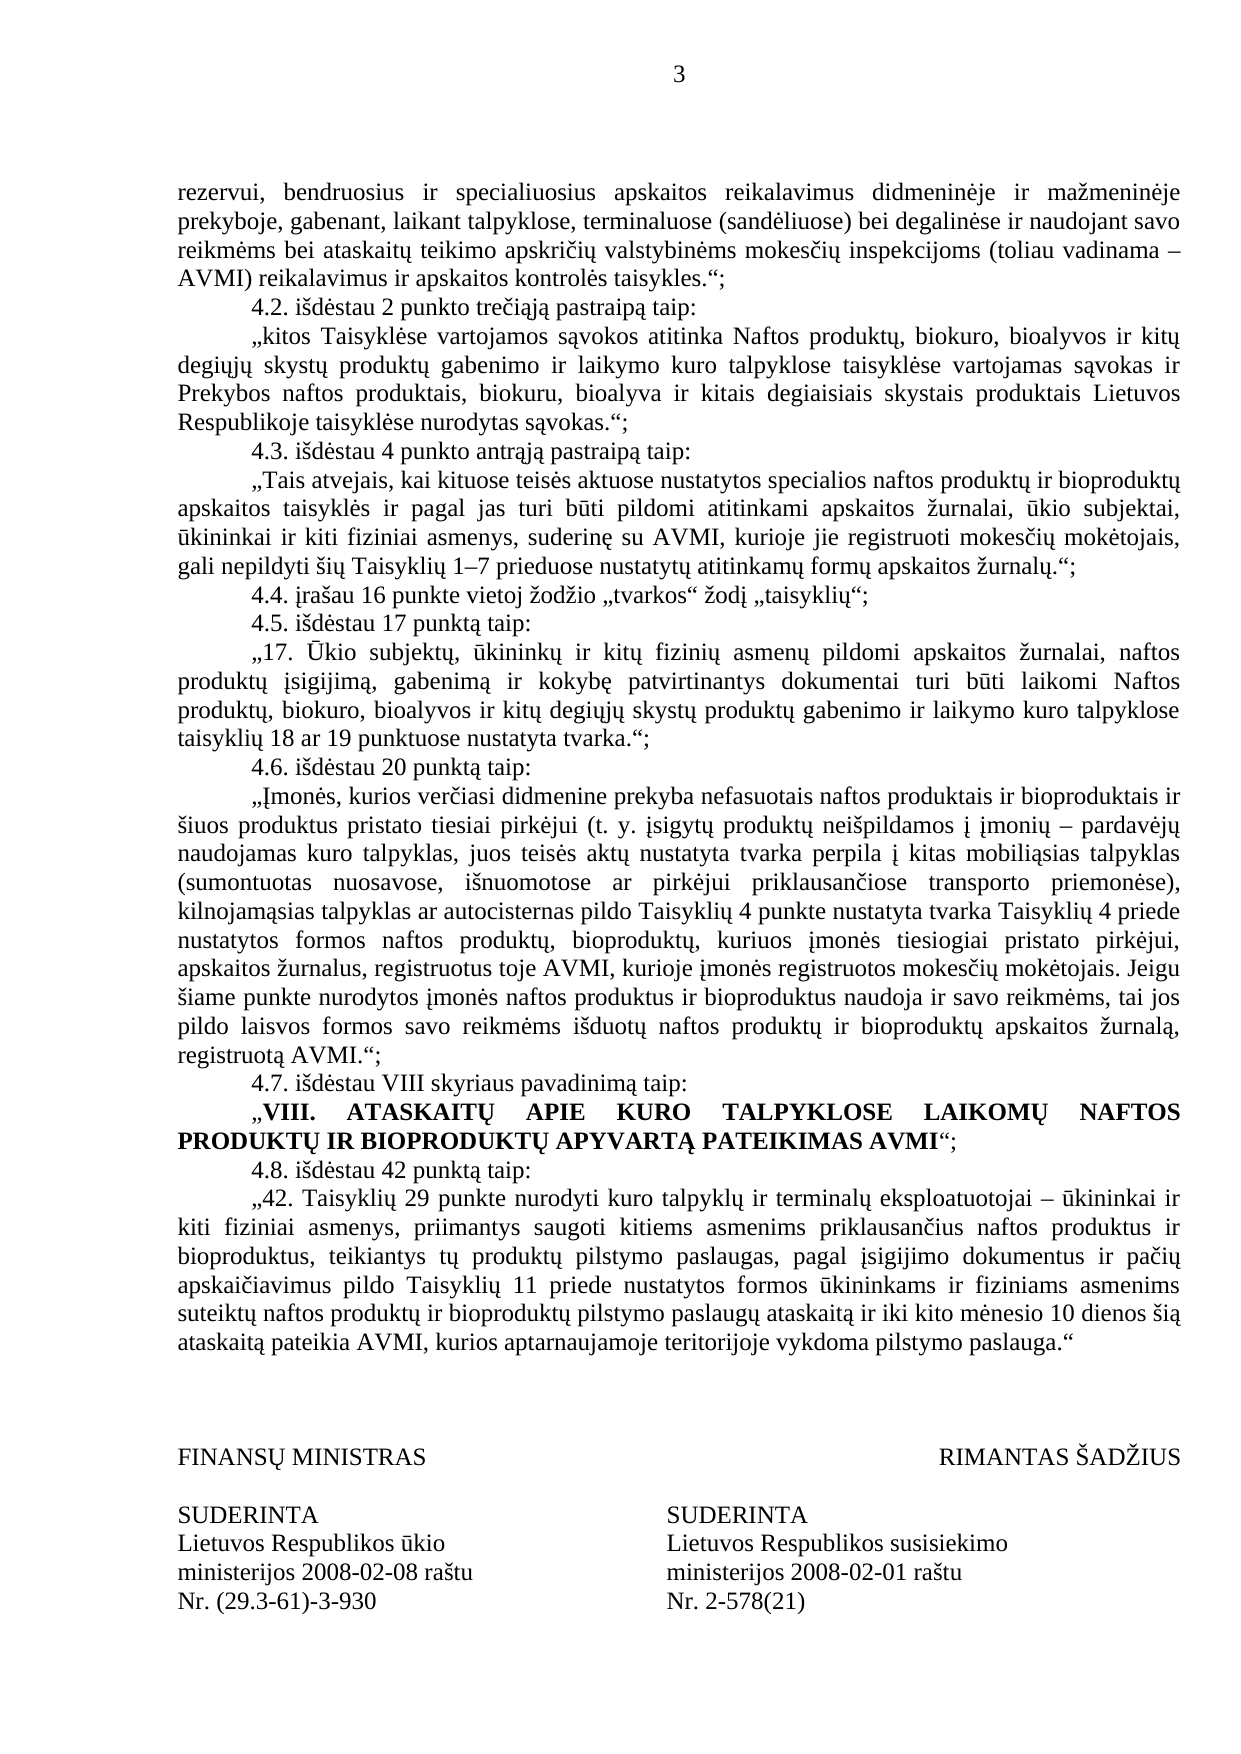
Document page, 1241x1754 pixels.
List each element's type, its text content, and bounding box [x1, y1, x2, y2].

text „17. Ūkio subjektų, ūkininkų ir kitų fizinių asmenų pildomi apskaitos žurnalai, naftos produktų įsigijimą, gabenimą ir kokybę patvirtinantys dokumentai turi būti laikomi Naftos produktų, biokuro, bioalyvos ir kitų degiųjų skystų produktų gabenimo ir laikymo kuro talpyklose taisyklių 18 ar 19 punktuose nustatyta tvarka.“; [177, 637, 1181, 752]
text 4.2. išdėstau 2 punkto trečiąją pastraipą taip: [177, 292, 1181, 321]
text 4.4. įrašau 16 punkte vietoj žodžio „tvarkos“ žodį „taisyklių“; [177, 580, 1181, 608]
text 4.5. išdėstau 17 punktą taip: [177, 608, 1181, 637]
text „42. Taisyklių 29 punkte nurodyti kuro talpyklų ir terminalų eksploatuotojai – ūkininkai ir kiti fiziniai asmenys, priimantys saugoti kitiems asmenims priklausančius naftos produktus ir bioproduktus, teikiantys tų produktų pilstymo paslaugas, pagal įsigijimo dokumentus ir pačių apskaičiavimus pildo Taisyklių 11 priede nustatytos formos ūkininkams ir fiziniams asmenims suteiktų naftos produktų ir bioproduktų pilstymo paslaugų ataskaitą ir iki kito mėnesio 10 dienos šią ataskaitą pateikia AVMI, kurios aptarnaujamoje teritorijoje vykdoma pilstymo paslauga.“ [177, 1183, 1181, 1356]
text Nr. (29.3-61)-3-930 Nr. 2-578(21) [177, 1586, 1181, 1615]
text „VIII. ATASKAITŲ APIE KURO TALPYKLOSE LAIKOMŲ NAFTOS PRODUKTŲ IR BIOPRODUKTŲ APYVARTĄ PATEIKIMAS AVMI“; [177, 1097, 1181, 1155]
text Lietuvos Respublikos ūkio Lietuvos Respublikos susisiekimo [177, 1528, 1181, 1557]
text FINANSŲ MINISTRAS RIMANTAS ŠADŽIUS [177, 1442, 1181, 1471]
text „Įmonės, kurios verčiasi didmenine prekyba nefasuotais naftos produktais ir bioproduktais ir šiuos produktus pristato tiesiai pirkėjui (t. y. įsigytų produktų neišpildamos į įmonių – pardavėjų naudojamas kuro talpyklas, juos teisės aktų nustatyta tvarka perpila į kitas mobiliąsias talpyklas (sumontuotas nuosavose, išnuomotose ar pirkėjui priklausančiose transporto priemonėse), kilnojamąsias talpyklas ar autocisternas pildo Taisyklių 4 punkte nustatyta tvarka Taisyklių 4 priede nustatytos formos naftos produktų, bioproduktų, kuriuos įmonės tiesiogiai pristato pirkėjui, apskaitos žurnalus, registruotus toje AVMI, kurioje įmonės registruotos mokesčių mokėtojais. Jeigu šiame punkte nurodytos įmonės naftos produktus ir bioproduktus naudoja ir savo reikmėms, tai jos pildo laisvos formos savo reikmėms išduotų naftos produktų ir bioproduktų apskaitos žurnalą, registruotą AVMI.“; [177, 781, 1181, 1068]
text rezervui, bendruosius ir specialiuosius apskaitos reikalavimus didmeninėje ir mažmeninėje prekyboje, gabenant, laikant talpyklose, terminaluose (sandėliuose) bei degalinėse ir naudojant savo reikmėms bei ataskaitų teikimo apskričių valstybinėms mokesčių inspekcijoms (toliau vadinama – AVMI) reikalavimus ir apskaitos kontrolės taisykles.“; [177, 177, 1181, 292]
text 4.7. išdėstau VIII skyriaus pavadinimą taip: [177, 1068, 1181, 1097]
text SUDERINTA SUDERINTA [177, 1500, 1181, 1528]
text 4.8. išdėstau 42 punktą taip: [177, 1155, 1181, 1183]
text 4.6. išdėstau 20 punktą taip: [177, 752, 1181, 781]
text ministerijos 2008-02-08 raštu ministerijos 2008-02-01 raštu [177, 1557, 1181, 1586]
text „Tais atvejais, kai kituose teisės aktuose nustatytos specialios naftos produktų ir bioproduktų apskaitos taisyklės ir pagal jas turi būti pildomi atitinkami apskaitos žurnalai, ūkio subjektai, ūkininkai ir kiti fiziniai asmenys, suderinę su AVMI, kurioje jie registruoti mokesčių mokėtojais, gali nepildyti šių Taisyklių 1–7 prieduose nustatytų atitinkamų formų apskaitos žurnalų.“; [177, 465, 1181, 580]
text „kitos Taisyklėse vartojamos sąvokos atitinka Naftos produktų, biokuro, bioalyvos ir kitų degiųjų skystų produktų gabenimo ir laikymo kuro talpyklose taisyklėse vartojamas sąvokas ir Prekybos naftos produktais, biokuru, bioalyva ir kitais degiaisiais skystais produktais Lietuvos Respublikoje taisyklėse nurodytas sąvokas.“; [177, 321, 1181, 436]
text 4.3. išdėstau 4 punkto antrąją pastraipą taip: [177, 436, 1181, 465]
